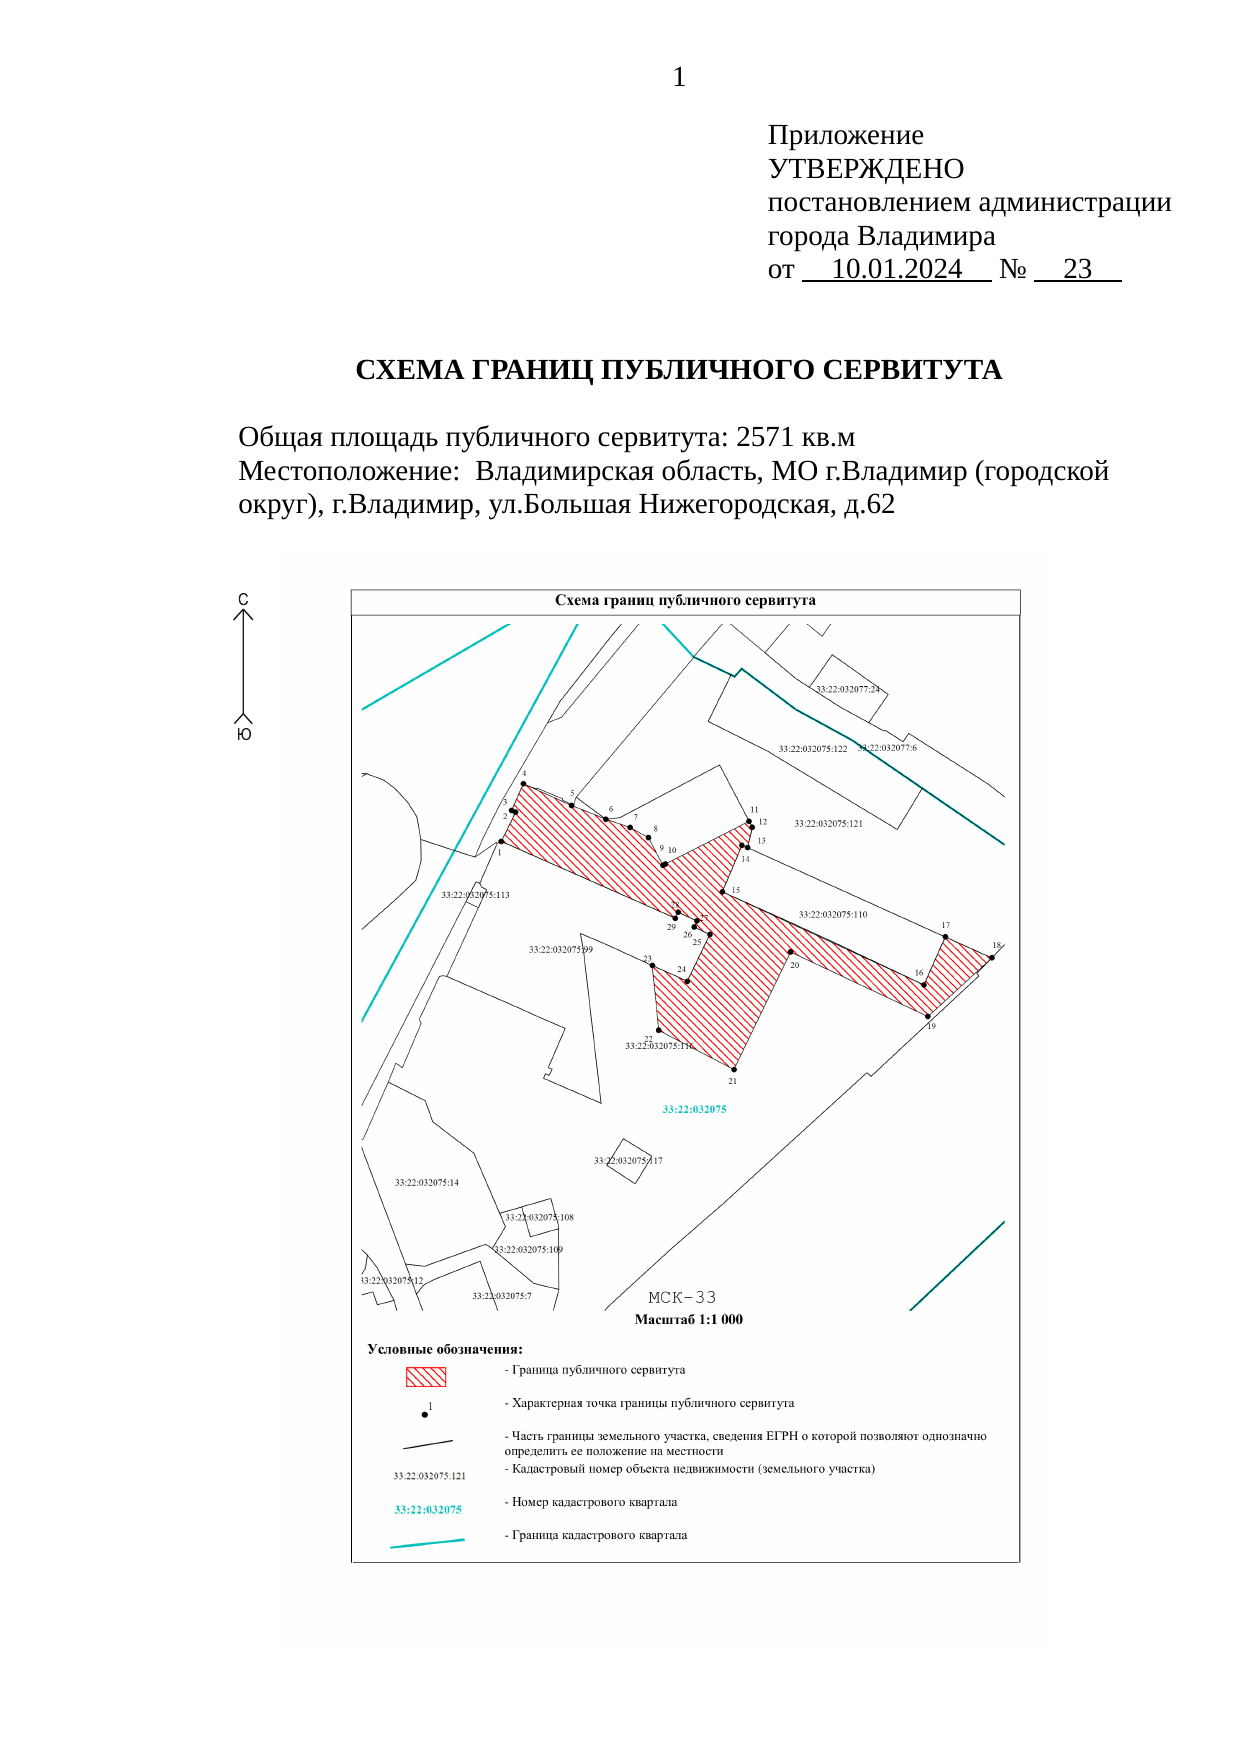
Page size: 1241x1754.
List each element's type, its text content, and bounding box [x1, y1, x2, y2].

text от 10.01.2024 № 23 [177, 251, 1181, 285]
text Приложение [177, 117, 1181, 151]
text Общая площадь публичного сервитута: 2571 кв.м [238, 419, 1181, 453]
text Местоположение: Владимирская область, МО г.Владимир (городской [238, 453, 1181, 486]
text постановлением администрации [177, 184, 1181, 218]
text УТВЕРЖДЕНО [177, 151, 1181, 184]
text СХЕМА ГРАНИЦ ПУБЛИЧНОГО СЕРВИТУТА [177, 352, 1181, 386]
text округ), г.Владимир, ул.Большая Нижегородская, д.62 [238, 486, 1181, 520]
text города Владимира [177, 218, 1181, 251]
